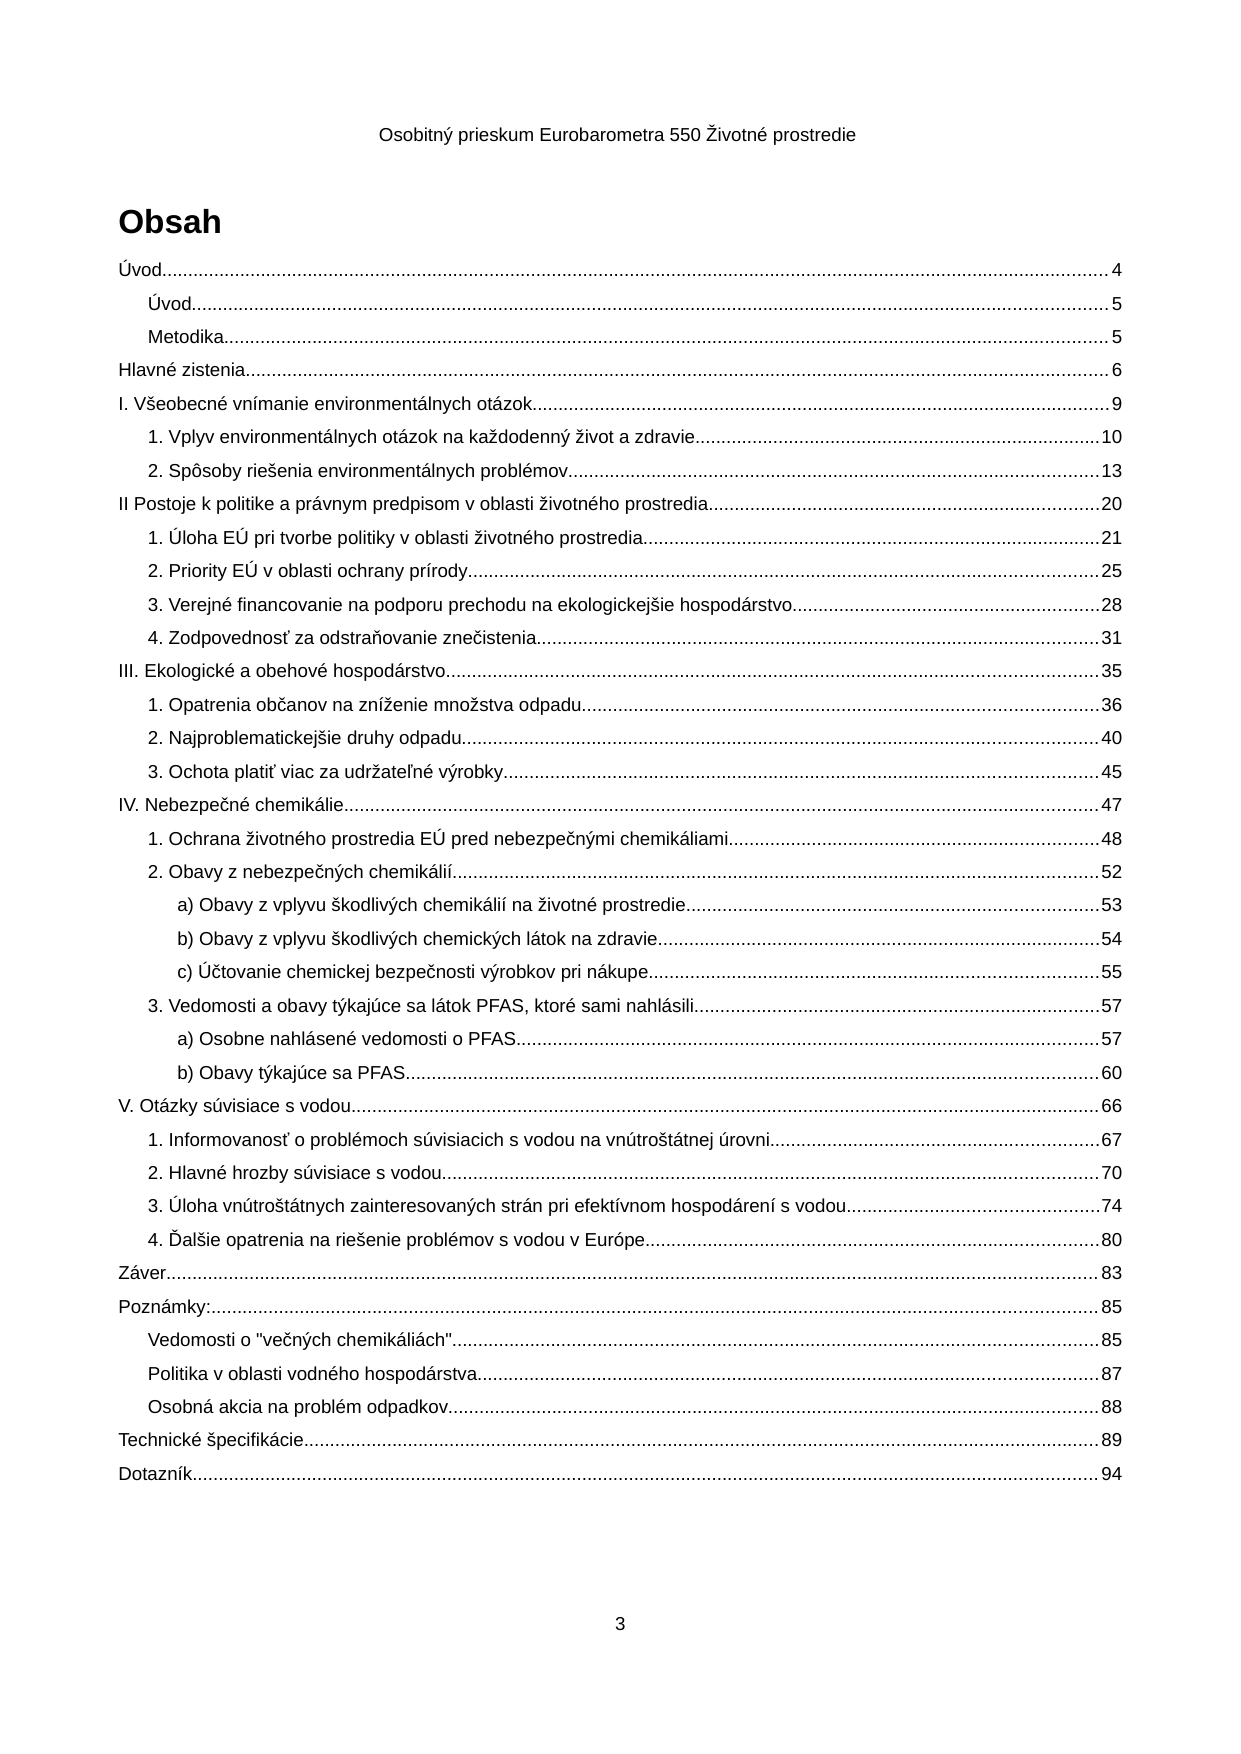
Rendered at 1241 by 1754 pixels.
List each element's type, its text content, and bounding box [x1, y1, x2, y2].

text 1. Informovanosť o problémoch súvisiacich s vodou na vnútroštátnej úrovni 67 [148, 1128, 1122, 1150]
text 3. Ochota platiť viac za udržateľné výrobky 45 [148, 761, 1122, 782]
text Vedomosti o "večných chemikáliách" 85 [148, 1329, 1122, 1351]
text II Postoje k politike a právnym predpisom v oblasti životného prostredia 20 [118, 493, 1122, 514]
text 3. Vedomosti a obavy týkajúce sa látok PFAS, ktoré sami nahlásili 57 [148, 994, 1122, 1016]
text V. Otázky súvisiace s vodou 66 [118, 1095, 1122, 1116]
text 1. Vplyv environmentálnych otázok na každodenný život a zdravie 10 [148, 426, 1122, 448]
text Poznámky: 85 [118, 1296, 1122, 1317]
text Úvod 5 [148, 292, 1122, 314]
text Dotazník 94 [118, 1463, 1122, 1484]
text IV. Nebezpečné chemikálie 47 [118, 794, 1122, 816]
text 2. Obavy z nebezpečných chemikálií 52 [148, 861, 1122, 882]
text 2. Hlavné hrozby súvisiace s vodou 70 [148, 1162, 1122, 1183]
text b) Obavy z vplyvu škodlivých chemických látok na zdravie 54 [177, 928, 1122, 949]
subtitle Obsah [118, 202, 1122, 241]
text Záver 83 [118, 1262, 1122, 1284]
text b) Obavy týkajúce sa PFAS 60 [177, 1061, 1122, 1083]
text Osobná akcia na problém odpadkov 88 [148, 1396, 1122, 1417]
text 2. Najproblematickejšie druhy odpadu 40 [148, 727, 1122, 749]
text a) Obavy z vplyvu škodlivých chemikálií na životné prostredie 53 [177, 894, 1122, 916]
text Metodika 5 [148, 326, 1122, 347]
text 1. Opatrenia občanov na zníženie množstva odpadu 36 [148, 694, 1122, 715]
text I. Všeobecné vnímanie environmentálnych otázok 9 [118, 393, 1122, 414]
text Úvod 4 [118, 259, 1122, 281]
text 2. Spôsoby riešenia environmentálnych problémov 13 [148, 459, 1122, 481]
text 1. Úloha EÚ pri tvorbe politiky v oblasti životného prostredia 21 [148, 526, 1122, 548]
text 3. Verejné financovanie na podporu prechodu na ekologickejšie hospodárstvo 28 [148, 593, 1122, 615]
text 3. Úloha vnútroštátnych zainteresovaných strán pri efektívnom hospodárení s vodou 74 [148, 1195, 1122, 1217]
text 4. Ďalšie opatrenia na riešenie problémov s vodou v Európe 80 [148, 1229, 1122, 1250]
text 1. Ochrana životného prostredia EÚ pred nebezpečnými chemikáliami 48 [148, 827, 1122, 849]
text 2. Priority EÚ v oblasti ochrany prírody 25 [148, 560, 1122, 581]
text a) Osobne nahlásené vedomosti o PFAS 57 [177, 1028, 1122, 1049]
text c) Účtovanie chemickej bezpečnosti výrobkov pri nákupe 55 [177, 961, 1122, 983]
text Technické špecifikácie 89 [118, 1429, 1122, 1451]
text Politika v oblasti vodného hospodárstva 87 [148, 1362, 1122, 1384]
text III. Ekologické a obehové hospodárstvo 35 [118, 660, 1122, 682]
text Hlavné zistenia 6 [118, 359, 1122, 381]
text 4. Zodpovednosť za odstraňovanie znečistenia 31 [148, 627, 1122, 648]
